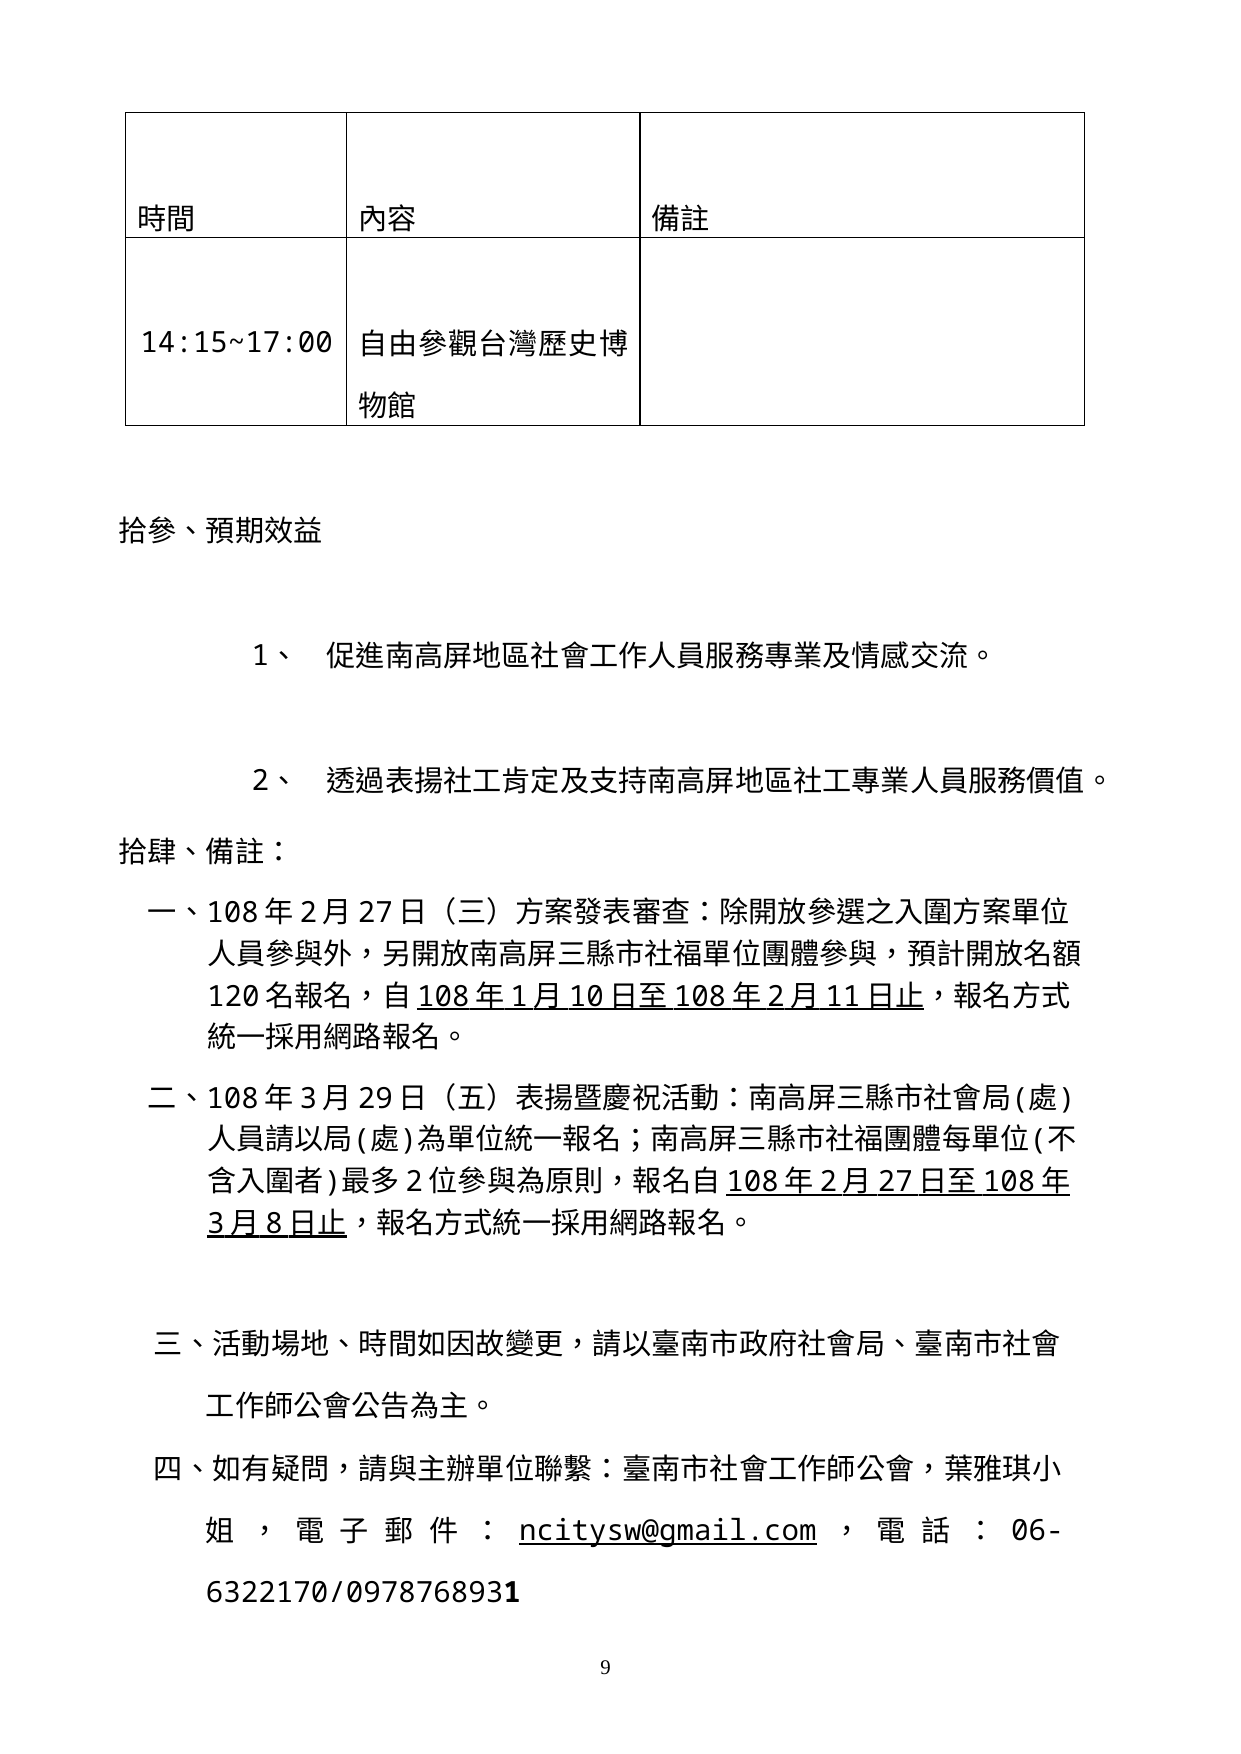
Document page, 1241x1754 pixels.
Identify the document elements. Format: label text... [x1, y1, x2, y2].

table_cell [641, 238, 1084, 425]
list 透過表揚社工肯定及支持南高屏地區社工專業人員服務價值。 [251, 737, 1092, 800]
table_cell 自由參觀台灣歷史博物館 [347, 238, 639, 425]
table_header 內容 [347, 113, 639, 237]
table_header 時間 [126, 113, 346, 237]
table_cell 14:15~17:00 [126, 238, 346, 425]
text 二、108年3月29日（五）表揚暨慶祝活動：南高屏三縣市社會局(處)人員請以局(處)為單位統一報名；南高屏三縣市社福團體每單位(不含入圍者)最多2位參與為原則，報名自108年2月27日至108年3月8日止，報名方式統一採用網路報名。 [148, 1075, 1092, 1241]
text 拾肆、備註： [118, 829, 1092, 871]
text 四、如有疑問，請與主辦單位聯繫：臺南市社會工作師公會，葉雅琪小姐，電子郵件：ncitysw@gmail.com，電話：06-6322170/0978768931 [118, 1425, 1063, 1612]
text 一、108年2月27日（三）方案發表審查：除開放參選之入圍方案單位人員參與外，另開放南高屏三縣市社福單位團體參與，預計開放名額120名報名，自108年1月10日至108年2月11日止，報名方式統一採用網路報名。 [148, 889, 1092, 1056]
list 促進南高屏地區社會工作人員服務專業及情感交流。 [251, 612, 1092, 675]
table_header 備註 [641, 113, 1084, 237]
text 拾參、預期效益 [118, 487, 1092, 550]
text 三、活動場地、時間如因故變更，請以臺南市政府社會局、臺南市社會工作師公會公告為主。 [118, 1300, 1063, 1425]
